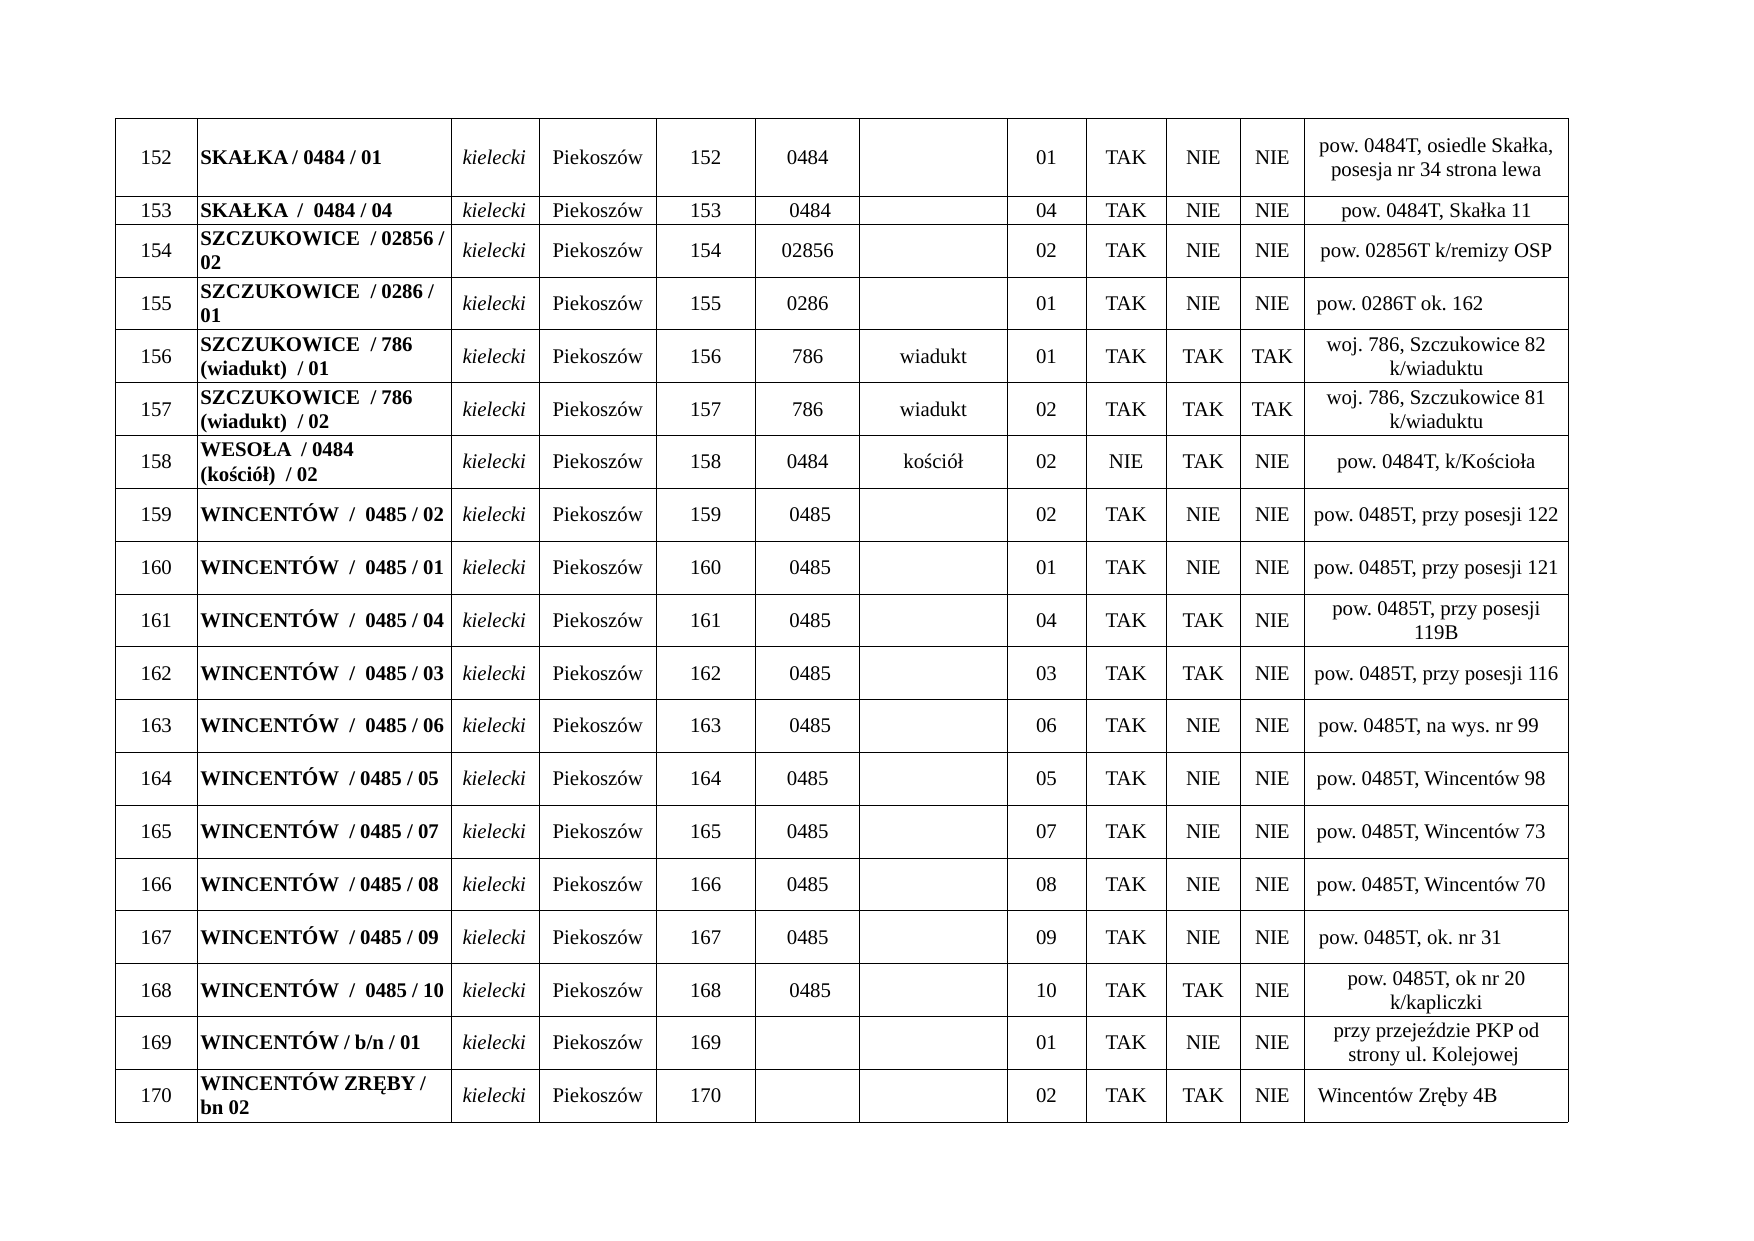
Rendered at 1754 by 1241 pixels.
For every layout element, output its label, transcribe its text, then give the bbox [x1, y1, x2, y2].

table_cell 08 [1008, 859, 1086, 910]
table_cell 02 [1008, 383, 1086, 435]
table_cell WINCENTÓW / 0485 / 08 [198, 859, 451, 910]
table_cell TAK [1087, 542, 1166, 593]
table_cell NIE [1241, 1070, 1304, 1122]
table_cell 07 [1008, 806, 1086, 857]
table_cell kielecki [452, 595, 539, 646]
table_cell WINCENTÓW / 0485 / 05 [198, 753, 451, 805]
table_cell TAK [1087, 330, 1166, 382]
table_cell WINCENTÓW / 0485 / 04 [198, 595, 451, 646]
table_cell Piekoszów [540, 330, 656, 382]
table_cell 0485 [756, 753, 859, 805]
table_cell 157 [116, 383, 197, 435]
table_cell 10 [1008, 964, 1086, 1016]
table_cell Piekoszów [540, 1070, 656, 1122]
table_cell 156 [657, 330, 755, 382]
table_cell TAK [1087, 806, 1166, 857]
table_cell pow. 0485T, przy posesji 119B [1305, 595, 1568, 646]
table_cell TAK [1087, 197, 1166, 224]
table_cell 0485 [756, 859, 859, 910]
table_cell 162 [657, 647, 755, 699]
table_cell TAK [1167, 647, 1240, 699]
table_cell 04 [1008, 595, 1086, 646]
table_cell pow. 0485T, przy posesji 121 [1305, 542, 1568, 593]
table_cell WINCENTÓW / 0485 / 03 [198, 647, 451, 699]
table_cell SZCZUKOWICE / 786 (wiadukt) / 02 [198, 383, 451, 435]
table_cell Piekoszów [540, 542, 656, 593]
table_cell NIE [1241, 859, 1304, 910]
table_cell 158 [657, 436, 755, 488]
table_cell [860, 119, 1007, 196]
table_cell 02 [1008, 436, 1086, 488]
table_cell [860, 647, 1007, 699]
table_cell WINCENTÓW ZRĘBY / bn 02 [198, 1070, 451, 1122]
table_cell TAK [1087, 595, 1166, 646]
table_cell kielecki [452, 383, 539, 435]
table_cell NIE [1167, 911, 1240, 963]
table_cell NIE [1167, 700, 1240, 752]
table_cell pow. 02856T k/remizy OSP [1305, 225, 1568, 277]
table_cell NIE [1241, 436, 1304, 488]
table_cell 163 [657, 700, 755, 752]
table_cell pow. 0484T, osiedle Skałka, posesja nr 34 strona lewa [1305, 119, 1568, 196]
table_cell NIE [1241, 197, 1304, 224]
table_cell NIE [1167, 119, 1240, 196]
table_cell NIE [1167, 225, 1240, 277]
table_cell NIE [1241, 1017, 1304, 1069]
table_cell pow. 0485T, Wincentów 70 [1305, 859, 1568, 910]
table_cell 159 [116, 489, 197, 541]
table_cell TAK [1087, 489, 1166, 541]
table_cell SZCZUKOWICE / 0286 / 01 [198, 278, 451, 329]
table_cell [860, 542, 1007, 593]
table_cell TAK [1087, 964, 1166, 1016]
table_cell 0485 [756, 542, 859, 593]
table_cell 165 [116, 806, 197, 857]
table_cell 168 [657, 964, 755, 1016]
table_cell 165 [657, 806, 755, 857]
table_cell TAK [1087, 753, 1166, 805]
table_cell Piekoszów [540, 911, 656, 963]
table_cell WINCENTÓW / 0485 / 07 [198, 806, 451, 857]
table_cell 160 [657, 542, 755, 593]
table_cell 0485 [756, 700, 859, 752]
table_cell NIE [1167, 278, 1240, 329]
table_cell NIE [1241, 489, 1304, 541]
table_cell 152 [116, 119, 197, 196]
table_cell [756, 1070, 859, 1122]
table_cell TAK [1087, 1017, 1166, 1069]
table_cell TAK [1087, 911, 1166, 963]
table_cell 161 [657, 595, 755, 646]
table_cell woj. 786, Szczukowice 82 k/wiaduktu [1305, 330, 1568, 382]
table_cell Piekoszów [540, 489, 656, 541]
table_cell wiadukt [860, 330, 1007, 382]
table_cell 0485 [756, 964, 859, 1016]
table_cell pow. 0484T, k/Kościoła [1305, 436, 1568, 488]
table_cell TAK [1087, 1070, 1166, 1122]
table_cell TAK [1087, 383, 1166, 435]
table_cell 0485 [756, 806, 859, 857]
table_cell 153 [657, 197, 755, 224]
table_cell kielecki [452, 647, 539, 699]
table_cell SZCZUKOWICE / 02856 / 02 [198, 225, 451, 277]
table_cell 0484 [756, 197, 859, 224]
table_cell Piekoszów [540, 436, 656, 488]
table_cell NIE [1167, 859, 1240, 910]
table_cell pow. 0286T ok. 162 [1305, 278, 1568, 329]
table_cell kielecki [452, 859, 539, 910]
table_cell 786 [756, 383, 859, 435]
table_cell pow. 0485T, ok. nr 31 [1305, 911, 1568, 963]
table_cell WINCENTÓW / 0485 / 10 [198, 964, 451, 1016]
table_cell NIE [1241, 647, 1304, 699]
table_cell Piekoszów [540, 278, 656, 329]
table_cell kościół [860, 436, 1007, 488]
table_cell WINCENTÓW / b/n / 01 [198, 1017, 451, 1069]
table_cell WESOŁA / 0484 (kościół) / 02 [198, 436, 451, 488]
table_cell 01 [1008, 542, 1086, 593]
table_cell kielecki [452, 489, 539, 541]
table_cell 09 [1008, 911, 1086, 963]
table_cell kielecki [452, 330, 539, 382]
table_cell [860, 964, 1007, 1016]
table_cell kielecki [452, 700, 539, 752]
table_cell TAK [1087, 225, 1166, 277]
table_cell kielecki [452, 542, 539, 593]
table_cell 0485 [756, 647, 859, 699]
table_cell 166 [657, 859, 755, 910]
table_cell 166 [116, 859, 197, 910]
table_cell NIE [1241, 542, 1304, 593]
table_cell 155 [116, 278, 197, 329]
table_cell SZCZUKOWICE / 786 (wiadukt) / 01 [198, 330, 451, 382]
table_cell 170 [657, 1070, 755, 1122]
table_cell przy przejeździe PKP od strony ul. Kolejowej [1305, 1017, 1568, 1069]
table_cell TAK [1167, 436, 1240, 488]
table_cell 157 [657, 383, 755, 435]
table_cell [860, 278, 1007, 329]
table_cell Piekoszów [540, 647, 656, 699]
table_cell Piekoszów [540, 119, 656, 196]
table_cell 0485 [756, 595, 859, 646]
table_cell [860, 859, 1007, 910]
table_cell Wincentów Zręby 4B [1305, 1070, 1568, 1122]
table_cell NIE [1241, 911, 1304, 963]
table_cell pow. 0485T, ok nr 20 k/kapliczki [1305, 964, 1568, 1016]
table_cell TAK [1167, 1070, 1240, 1122]
table_cell NIE [1241, 964, 1304, 1016]
table_cell kielecki [452, 1070, 539, 1122]
table_cell 786 [756, 330, 859, 382]
table_cell [860, 595, 1007, 646]
table_cell 154 [657, 225, 755, 277]
table_cell 02856 [756, 225, 859, 277]
table_cell 169 [657, 1017, 755, 1069]
table_cell 153 [116, 197, 197, 224]
table_cell TAK [1167, 330, 1240, 382]
table_cell [860, 1070, 1007, 1122]
table_cell kielecki [452, 911, 539, 963]
table_cell pow. 0485T, przy posesji 122 [1305, 489, 1568, 541]
table_cell kielecki [452, 197, 539, 224]
table_cell kielecki [452, 225, 539, 277]
table_cell 02 [1008, 1070, 1086, 1122]
table_cell pow. 0485T, przy posesji 116 [1305, 647, 1568, 699]
table_cell NIE [1167, 1017, 1240, 1069]
table_cell kielecki [452, 964, 539, 1016]
table_cell Piekoszów [540, 383, 656, 435]
table_cell 01 [1008, 1017, 1086, 1069]
table_cell WINCENTÓW / 0485 / 01 [198, 542, 451, 593]
table_cell 164 [116, 753, 197, 805]
table_cell kielecki [452, 753, 539, 805]
table_cell TAK [1087, 859, 1166, 910]
table_cell 04 [1008, 197, 1086, 224]
table_cell Piekoszów [540, 806, 656, 857]
table_cell [860, 1017, 1007, 1069]
table_cell 158 [116, 436, 197, 488]
table_cell pow. 0485T, Wincentów 73 [1305, 806, 1568, 857]
table_cell NIE [1241, 278, 1304, 329]
table_cell SKAŁKA / 0484 / 01 [198, 119, 451, 196]
table_cell WINCENTÓW / 0485 / 02 [198, 489, 451, 541]
table_cell pow. 0485T, Wincentów 98 [1305, 753, 1568, 805]
table_cell [756, 1017, 859, 1069]
table_cell 167 [657, 911, 755, 963]
table_cell 167 [116, 911, 197, 963]
table_cell TAK [1241, 330, 1304, 382]
table_cell NIE [1241, 595, 1304, 646]
table_cell NIE [1167, 489, 1240, 541]
table_cell [860, 806, 1007, 857]
table_cell pow. 0484T, Skałka 11 [1305, 197, 1568, 224]
table_cell 160 [116, 542, 197, 593]
table_cell TAK [1087, 278, 1166, 329]
table_cell 168 [116, 964, 197, 1016]
table_cell 169 [116, 1017, 197, 1069]
table_cell 0286 [756, 278, 859, 329]
table_cell TAK [1241, 383, 1304, 435]
table_cell kielecki [452, 278, 539, 329]
table_cell 02 [1008, 489, 1086, 541]
table_cell TAK [1167, 964, 1240, 1016]
table_cell NIE [1241, 225, 1304, 277]
table_cell 163 [116, 700, 197, 752]
table_cell 0484 [756, 119, 859, 196]
table_cell SKAŁKA / 0484 / 04 [198, 197, 451, 224]
table_cell 06 [1008, 700, 1086, 752]
table_cell Piekoszów [540, 700, 656, 752]
table_cell Piekoszów [540, 753, 656, 805]
table_cell 0485 [756, 489, 859, 541]
table_cell kielecki [452, 119, 539, 196]
table_cell kielecki [452, 1017, 539, 1069]
table_cell kielecki [452, 806, 539, 857]
table_cell wiadukt [860, 383, 1007, 435]
table_cell Piekoszów [540, 225, 656, 277]
table_cell 170 [116, 1070, 197, 1122]
table_cell NIE [1241, 119, 1304, 196]
table_cell 03 [1008, 647, 1086, 699]
table_cell TAK [1087, 119, 1166, 196]
table_cell NIE [1167, 542, 1240, 593]
table_cell 01 [1008, 330, 1086, 382]
table_cell NIE [1167, 806, 1240, 857]
table_cell 05 [1008, 753, 1086, 805]
table_cell NIE [1167, 753, 1240, 805]
table_cell NIE [1241, 806, 1304, 857]
table_cell [860, 225, 1007, 277]
table_cell 156 [116, 330, 197, 382]
table_cell [860, 700, 1007, 752]
table_cell [860, 911, 1007, 963]
table_cell 154 [116, 225, 197, 277]
table_cell TAK [1167, 383, 1240, 435]
table_cell [860, 197, 1007, 224]
table_cell woj. 786, Szczukowice 81 k/wiaduktu [1305, 383, 1568, 435]
table_cell 01 [1008, 119, 1086, 196]
table_cell WINCENTÓW / 0485 / 06 [198, 700, 451, 752]
table_cell 155 [657, 278, 755, 329]
table_cell Piekoszów [540, 964, 656, 1016]
table_cell 01 [1008, 278, 1086, 329]
table_cell 162 [116, 647, 197, 699]
table_cell 0485 [756, 911, 859, 963]
table_cell 161 [116, 595, 197, 646]
table_cell 0484 [756, 436, 859, 488]
table_cell [860, 753, 1007, 805]
table_cell Piekoszów [540, 595, 656, 646]
table_cell Piekoszów [540, 1017, 656, 1069]
table_cell NIE [1087, 436, 1166, 488]
table_cell TAK [1087, 700, 1166, 752]
table_cell Piekoszów [540, 859, 656, 910]
table_cell 159 [657, 489, 755, 541]
table_cell TAK [1167, 595, 1240, 646]
table_cell 164 [657, 753, 755, 805]
table_cell NIE [1241, 753, 1304, 805]
table_cell kielecki [452, 436, 539, 488]
table_cell TAK [1087, 647, 1166, 699]
table_cell 02 [1008, 225, 1086, 277]
table_cell NIE [1241, 700, 1304, 752]
table_cell 152 [657, 119, 755, 196]
table_cell NIE [1167, 197, 1240, 224]
table_cell WINCENTÓW / 0485 / 09 [198, 911, 451, 963]
table_cell pow. 0485T, na wys. nr 99 [1305, 700, 1568, 752]
table_cell [860, 489, 1007, 541]
table_cell Piekoszów [540, 197, 656, 224]
